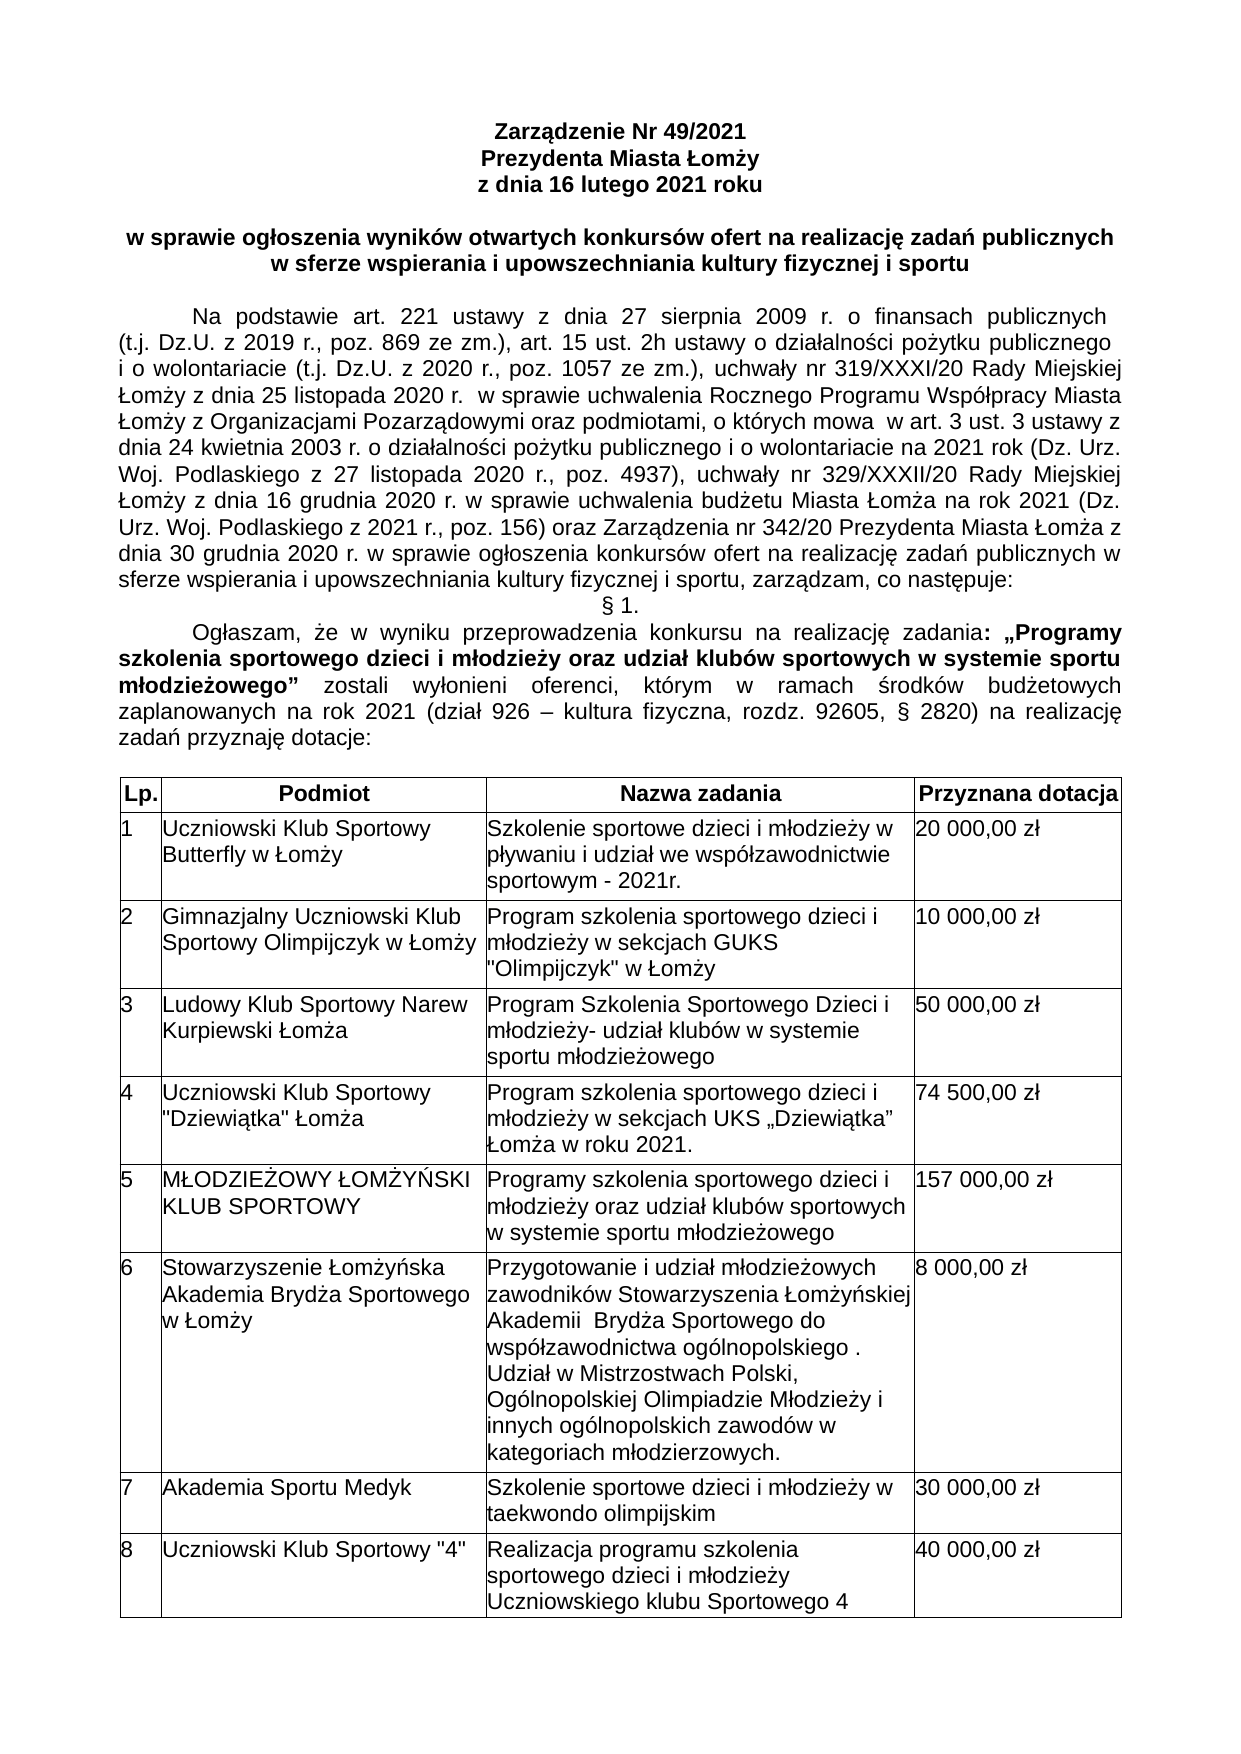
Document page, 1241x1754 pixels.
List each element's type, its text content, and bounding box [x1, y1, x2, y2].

table_cell MŁODZIEŻOWY ŁOMŻYŃSKI KLUB SPORTOWY [162, 1165, 486, 1252]
table_cell Szkolenie sportowe dzieci i młodzieży w taekwondo olimpijskim [487, 1473, 914, 1533]
text w sprawie ogłoszenia wyników otwartych konkursów ofert na realizację zadań publicznych w sferze wspierania i upowszechniania kultury fizycznej i sportu [118, 223, 1122, 276]
table_cell 1 [121, 813, 161, 900]
table_cell Program szkolenia sportowego dzieci i młodzieży w sekcjach UKS „Dziewiątka” Łomża w roku 2021. [487, 1077, 914, 1164]
table_header Podmiot [162, 778, 486, 812]
table_cell 157 000,00 zł [915, 1165, 1121, 1252]
table_cell Programy szkolenia sportowego dzieci i młodzieży oraz udział klubów sportowych w systemie sportu młodzieżowego [487, 1165, 914, 1252]
table_cell 4 [121, 1077, 161, 1164]
table_cell 5 [121, 1165, 161, 1252]
table_header Nazwa zadania [487, 778, 914, 812]
table_cell Szkolenie sportowe dzieci i młodzieży w pływaniu i udział we współzawodnictwie sportowym - 2021r. [487, 813, 914, 900]
table_cell Ludowy Klub Sportowy Narew Kurpiewski Łomża [162, 989, 486, 1076]
table_cell 74 500,00 zł [915, 1077, 1121, 1164]
table_cell Stowarzyszenie Łomżyńska Akademia Brydża Sportowego w Łomży [162, 1253, 486, 1471]
text Zarządzenie Nr 49/2021 [118, 118, 1122, 144]
table_cell 10 000,00 zł [915, 901, 1121, 988]
table_cell Akademia Sportu Medyk [162, 1473, 486, 1533]
table_cell 6 [121, 1253, 161, 1471]
table_header Przyznana dotacja [915, 778, 1121, 812]
text Ogłaszam, że w wyniku przeprowadzenia konkursu na realizację zadania: „Programy szkolenia sportowego dzieci i młodzieży oraz udział klubów sportowych w systemie sportu młodzieżowego” zostali wyłonieni oferenci, którym w ramach środków budżetowych zaplanowanych na rok 2021 (dział 926 – kultura fizyczna, rozdz. 92605, § 2820) na realizację zadań przyznaję dotacje: [118, 619, 1122, 751]
table_cell 8 [121, 1534, 161, 1617]
table_cell Gimnazjalny Uczniowski Klub Sportowy Olimpijczyk w Łomży [162, 901, 486, 988]
table_cell Program Szkolenia Sportowego Dzieci i młodzieży- udział klubów w systemie sportu młodzieżowego [487, 989, 914, 1076]
table_cell 7 [121, 1473, 161, 1533]
table_cell 50 000,00 zł [915, 989, 1121, 1076]
table_cell 2 [121, 901, 161, 988]
table_cell 40 000,00 zł [915, 1534, 1121, 1617]
table_cell Realizacja programu szkolenia sportowego dzieci i młodzieży Uczniowskiego klubu Sportowego 4 [487, 1534, 914, 1617]
table_cell 3 [121, 989, 161, 1076]
table_cell Uczniowski Klub Sportowy "4" [162, 1534, 486, 1617]
text Na podstawie art. 221 ustawy z dnia 27 sierpnia 2009 r. o finansach publicznych (t.j. Dz.U. z 2019 r., poz. 869 ze zm.), art. 15 ust. 2h ustawy o działalności pożytku publicznego i o wolontariacie (t.j. Dz.U. z 2020 r., poz. 1057 ze zm.), uchwały nr 319/XXXI/20 Rady Miejskiej Łomży z dnia 25 listopada 2020 r. w sprawie uchwalenia Rocznego Programu Współpracy Miasta Łomży z Organizacjami Pozarządowymi oraz podmiotami, o których mowa w art. 3 ust. 3 ustawy z dnia 24 kwietnia 2003 r. o działalności pożytku publicznego i o wolontariacie na 2021 rok (Dz. Urz. Woj. Podlaskiego z 27 listopada 2020 r., poz. 4937), uchwały nr 329/XXXII/20 Rady Miejskiej Łomży z dnia 16 grudnia 2020 r. w sprawie uchwalenia budżetu Miasta Łomża na rok 2021 (Dz. Urz. Woj. Podlaskiego z 2021 r., poz. 156) oraz Zarządzenia nr 342/20 Prezydenta Miasta Łomża z dnia 30 grudnia 2020 r. w sprawie ogłoszenia konkursów ofert na realizację zadań publicznych w sferze wspierania i upowszechniania kultury fizycznej i sportu, zarządzam, co następuje: [118, 303, 1122, 592]
text § 1. [118, 592, 1122, 619]
table_cell Uczniowski Klub Sportowy "Dziewiątka" Łomża [162, 1077, 486, 1164]
table_cell Program szkolenia sportowego dzieci i młodzieży w sekcjach GUKS "Olimpijczyk" w Łomży [487, 901, 914, 988]
text z dnia 16 lutego 2021 roku [118, 171, 1122, 197]
table_cell 20 000,00 zł [915, 813, 1121, 900]
table_cell Uczniowski Klub Sportowy Butterfly w Łomży [162, 813, 486, 900]
table_header Lp. [121, 778, 161, 812]
text Prezydenta Miasta Łomży [118, 144, 1122, 171]
table_cell Przygotowanie i udział młodzieżowych zawodników Stowarzyszenia Łomżyńskiej Akademii Brydża Sportowego do współzawodnictwa ogólnopolskiego . Udział w Mistrzostwach Polski, Ogólnopolskiej Olimpiadzie Młodzieży i innych ogólnopolskich zawodów w kategoriach młodzierzowych. [487, 1253, 914, 1471]
table_cell 8 000,00 zł [915, 1253, 1121, 1471]
table_cell 30 000,00 zł [915, 1473, 1121, 1533]
